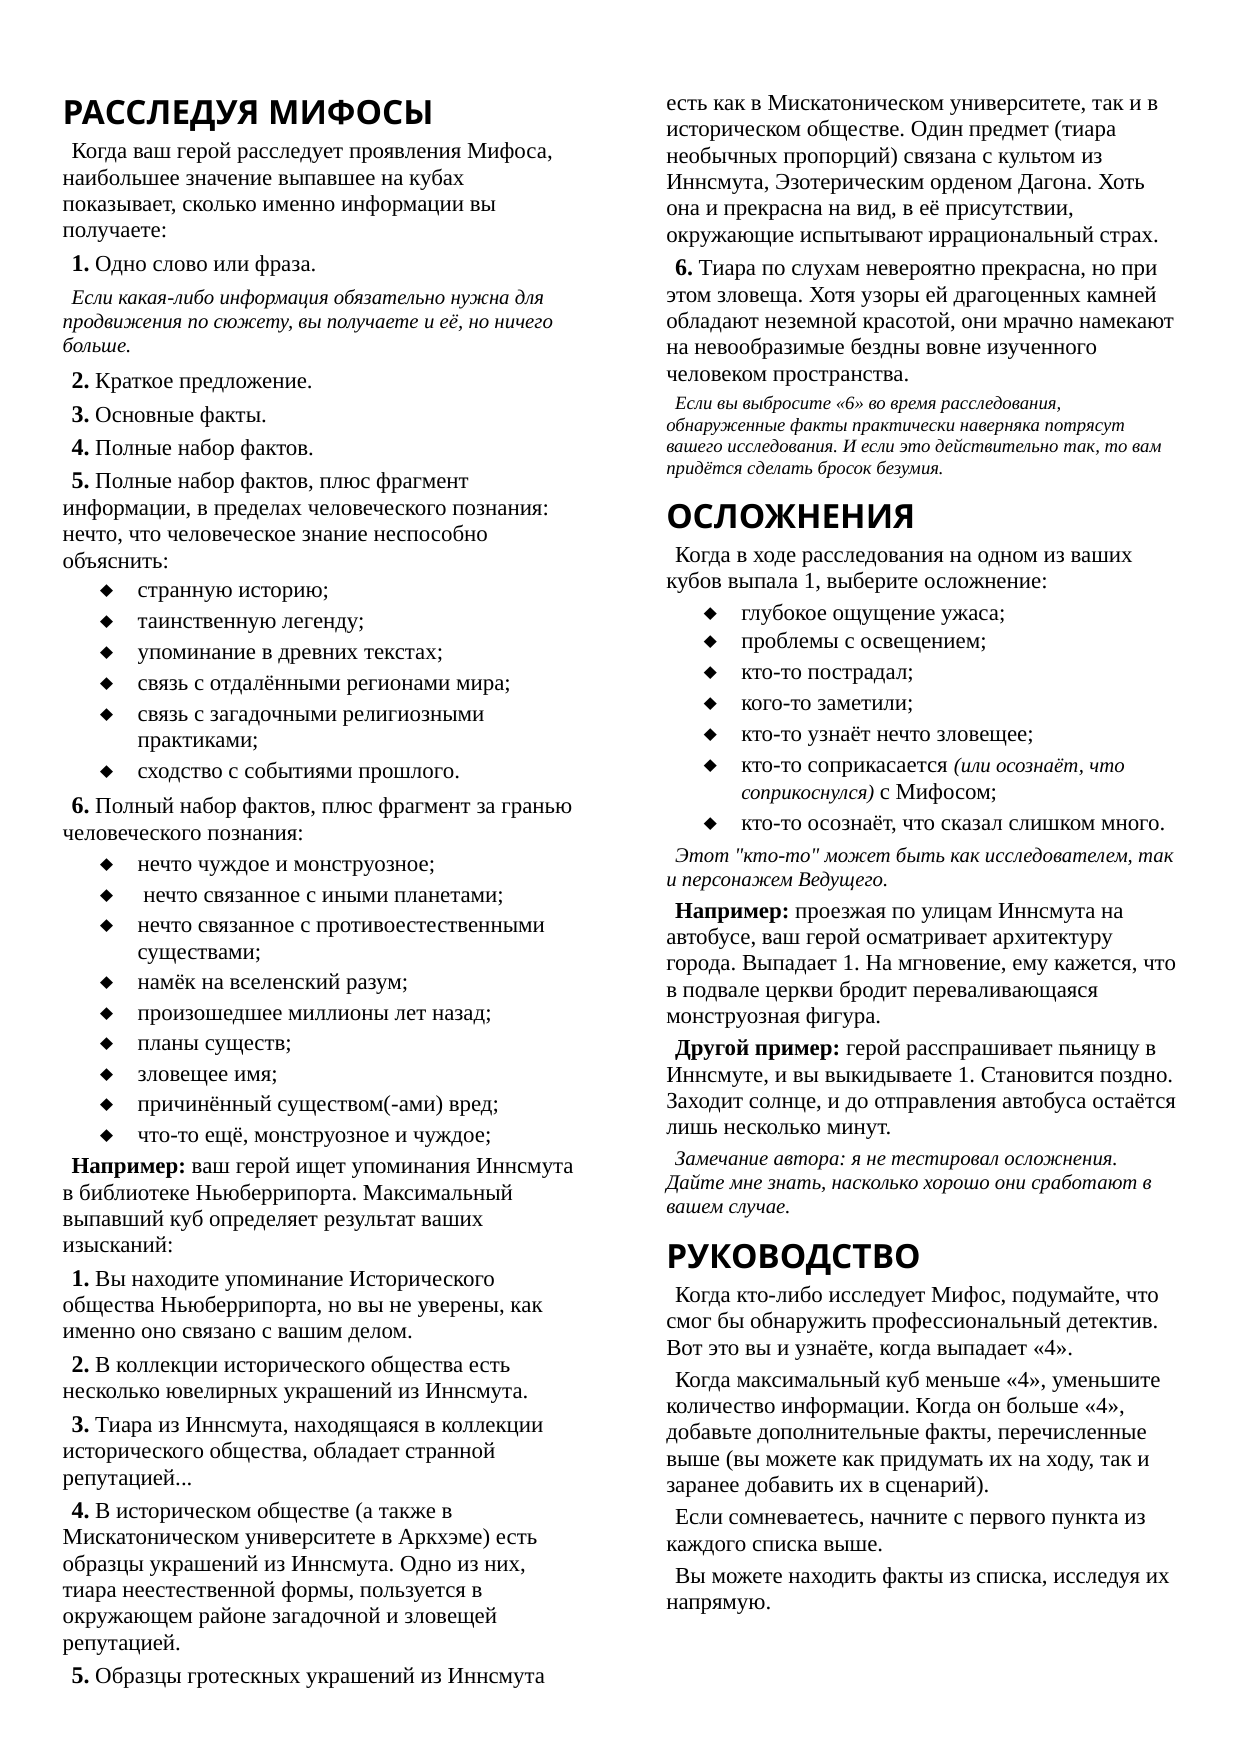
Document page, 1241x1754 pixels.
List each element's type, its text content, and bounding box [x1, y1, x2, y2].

list нечто связанное с иными планетами; [100, 881, 577, 907]
text Например: ваш герой ищет упоминания Иннсмута в библиотеке Ньюберрипорта. Максимальный выпавший куб определяет результат ваших изысканий: [62, 1152, 577, 1258]
text Другой пример: герой расспрашивает пьяницу в Иннсмуте, и вы выкидываете 1. Становится поздно. Заходит солнце, и до отправления автобуса остаётся лишь несколько минут. [666, 1034, 1181, 1140]
text Когда максимальный куб меньше «4», уменьшите количество информации. Когда он больше «4», добавьте дополнительные факты, перечисленные выше (вы можете как придумать их на ходу, так и заранее добавить их в сценарий). [666, 1366, 1181, 1497]
text Например: проезжая по улицам Иннсмута на автобусе, ваш герой осматривает архитектуру города. Выпадает 1. На мгновение, ему кажется, что в подвале церкви бродит переваливающаяся монструозная фигура. [666, 897, 1181, 1028]
text Если какая-либо информация обязательно нужна для продвижения по сюжету, вы получаете и её, но ничего больше. [62, 285, 577, 357]
list связь с загадочными религиозными практиками; [100, 700, 577, 753]
text 3. Тиара из Иннсмута, находящаяся в коллекции исторического общества, обладает странной репутацией... [62, 1409, 577, 1490]
list глубокое ощущение ужаса; [703, 599, 1181, 625]
text 2. Краткое предложение. [62, 366, 577, 394]
list проблемы с освещением; [703, 627, 1181, 654]
text Когда в ходе расследования на одном из ваших кубов выпала 1, выберите осложнение: [666, 541, 1181, 594]
list что-то ещё, монструозное и чуждое; [100, 1121, 577, 1147]
list зловещее имя; [100, 1060, 577, 1086]
list нечто связанное с противоестественными существами; [100, 912, 577, 964]
list нечто чуждое и монструозное; [100, 851, 577, 877]
subtitle РАССЛЕДУЯ МИФОСЫ [62, 89, 577, 134]
list упоминание в древних текстах; [100, 638, 577, 664]
list таинственную легенду; [100, 607, 577, 633]
text Когда ваш герой расследует проявления Мифоса, наибольшее значение выпавшее на кубах показывает, сколько именно информации вы получаете: [62, 137, 577, 243]
text Когда кто-либо исследует Мифос, подумайте, что смог бы обнаружить профессиональный детектив. Вот это вы и узнаёте, когда выпадает «4». [666, 1281, 1181, 1360]
list кто-то узнаёт нечто зловещее; [703, 720, 1181, 747]
list кто-то осознаёт, что сказал слишком много. [703, 809, 1181, 835]
text 2. В коллекции исторического общества есть несколько ювелирных украшений из Иннсмута. [62, 1350, 577, 1404]
subtitle РУКОВОДСТВО [666, 1232, 1181, 1278]
list кто-то пострадал; [703, 658, 1181, 685]
text 4. Полные набор фактов. [62, 433, 577, 461]
text 4. В историческом обществе (а также в Мискатоническом университете в Аркхэме) есть образцы украшений из Иннсмута. Одно из них, тиара неестественной формы, пользуется в окружающем районе загадочной и зловещей репутацией. [62, 1496, 577, 1655]
text Этот "кто-то" может быть как исследователем, так и персонажем Ведущего. [666, 843, 1181, 891]
list кого-то заметили; [703, 689, 1181, 716]
text Если сомневаетесь, начните с первого пункта из каждого списка выше. [666, 1503, 1181, 1556]
text Замечание автора: я не тестировал осложнения. Дайте мне знать, насколько хорошо они сработают в вашем случае. [666, 1146, 1181, 1218]
list странную историю; [100, 576, 577, 602]
subtitle ОСЛОЖНЕНИЯ [666, 493, 1181, 538]
list намёк на вселенский разум; [100, 968, 577, 995]
list кто-то соприкасается (или осознаёт, что соприкоснулся) с Мифосом; [703, 751, 1181, 804]
text есть как в Мискатоническом университете, так и в историческом обществе. Один предмет (тиара необычных пропорций) связана с культом из Иннсмута, Эзотерическим орденом Дагона. Хоть она и прекрасна на вид, в её присутствии, окружающие испытывают иррациональный страх. [666, 89, 1181, 247]
text 1. Одно слово или фраза. [62, 249, 577, 276]
text 6. Тиара по слухам невероятно прекрасна, но при этом зловеща. Хотя узоры ей драгоценных камней обладают неземной красотой, они мрачно намекают на невообразимые бездны вовне изученного человеком пространства. [666, 253, 1181, 386]
list связь с отдалёнными регионами мира; [100, 669, 577, 696]
text 6. Полный набор фактов, плюс фрагмент за гранью человеческого познания: [62, 792, 577, 846]
text 5. Полные набор фактов, плюс фрагмент информации, в пределах человеческого познания: нечто, что человеческое знание неспособно объяснить: [62, 466, 577, 573]
list произошедшее миллионы лет назад; [100, 999, 577, 1025]
text 3. Основные факты. [62, 399, 577, 427]
text Если вы выбросите «6» во время расследования, обнаруженные факты практически наверняка потрясут вашего исследования. И если это действительно так, то вам придётся сделать бросок безумия. [666, 392, 1181, 478]
text 5. Образцы гротескных украшений из Иннсмута [62, 1661, 577, 1688]
list сходство с событиями прошлого. [100, 758, 577, 784]
text 1. Вы находите упоминание Исторического общества Ньюберрипорта, но вы не уверены, как именно оно связано с вашим делом. [62, 1264, 577, 1344]
list причинённый существом(-ами) вред; [100, 1091, 577, 1117]
list планы существ; [100, 1029, 577, 1056]
text Вы можете находить факты из списка, исследуя их напрямую. [666, 1562, 1181, 1614]
